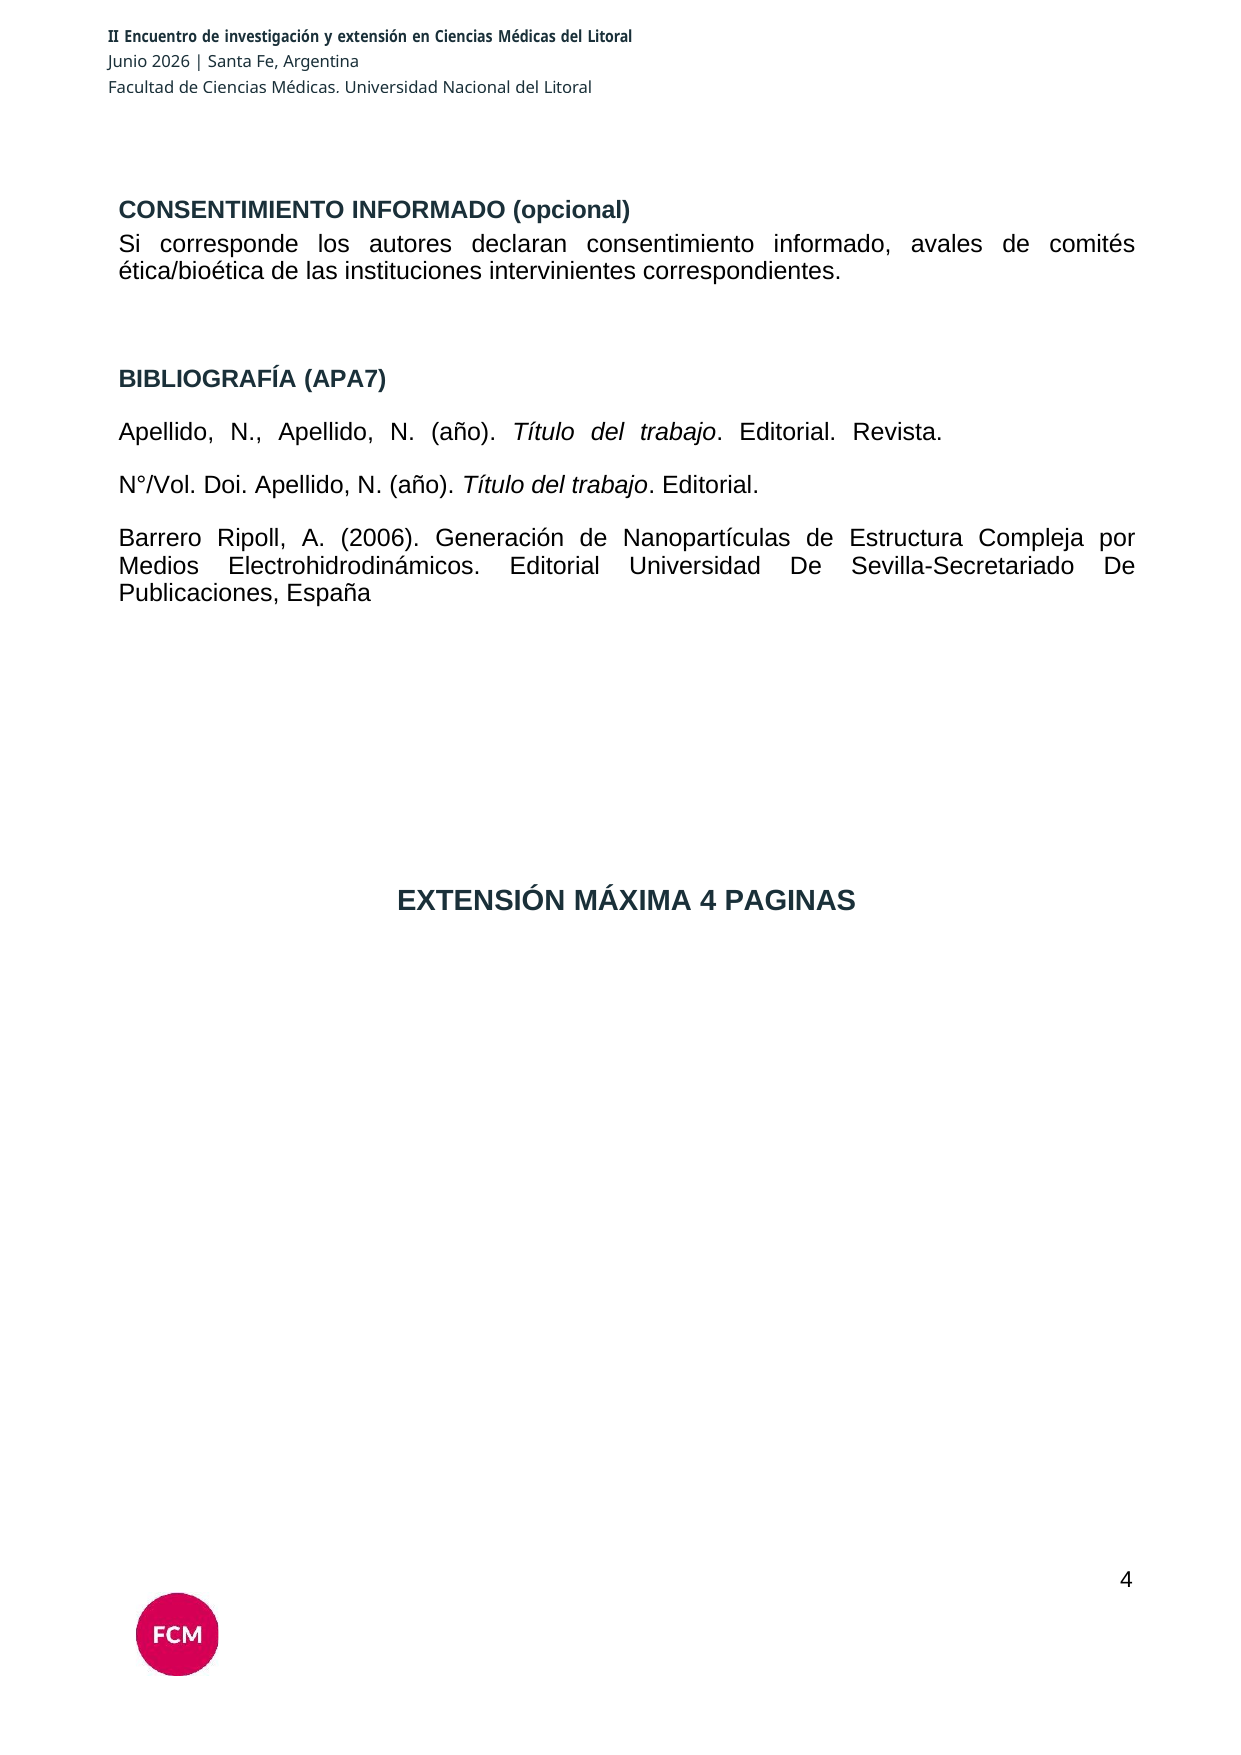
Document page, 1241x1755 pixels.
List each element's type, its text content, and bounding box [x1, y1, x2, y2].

text Apellido, N., Apellido, N. (año). Título del trabajo. Editorial. Revista. N°/Vol. Doi. Apellido, N. (año). Título del trabajo. Editorial. [118, 417, 943, 499]
text Si corresponde los autores declaran consentimiento informado, avales de comités ética/bioética de las instituciones intervinientes correspondientes. [118, 230, 1137, 285]
text Barrero Ripoll, A. (2006). Generación de Nanopartículas de Estructura Compleja por Medios Electrohidrodinámicos. Editorial Universidad De Sevilla-Secretariado De Publicaciones, España [118, 525, 1137, 607]
text EXTENSIÓN MÁXIMA 4 PAGINAS [118, 883, 1135, 917]
subtitle BIBLIOGRAFÍA (APA7) [118, 364, 1137, 392]
subtitle CONSENTIMIENTO INFORMADO (opcional) [118, 195, 1137, 223]
